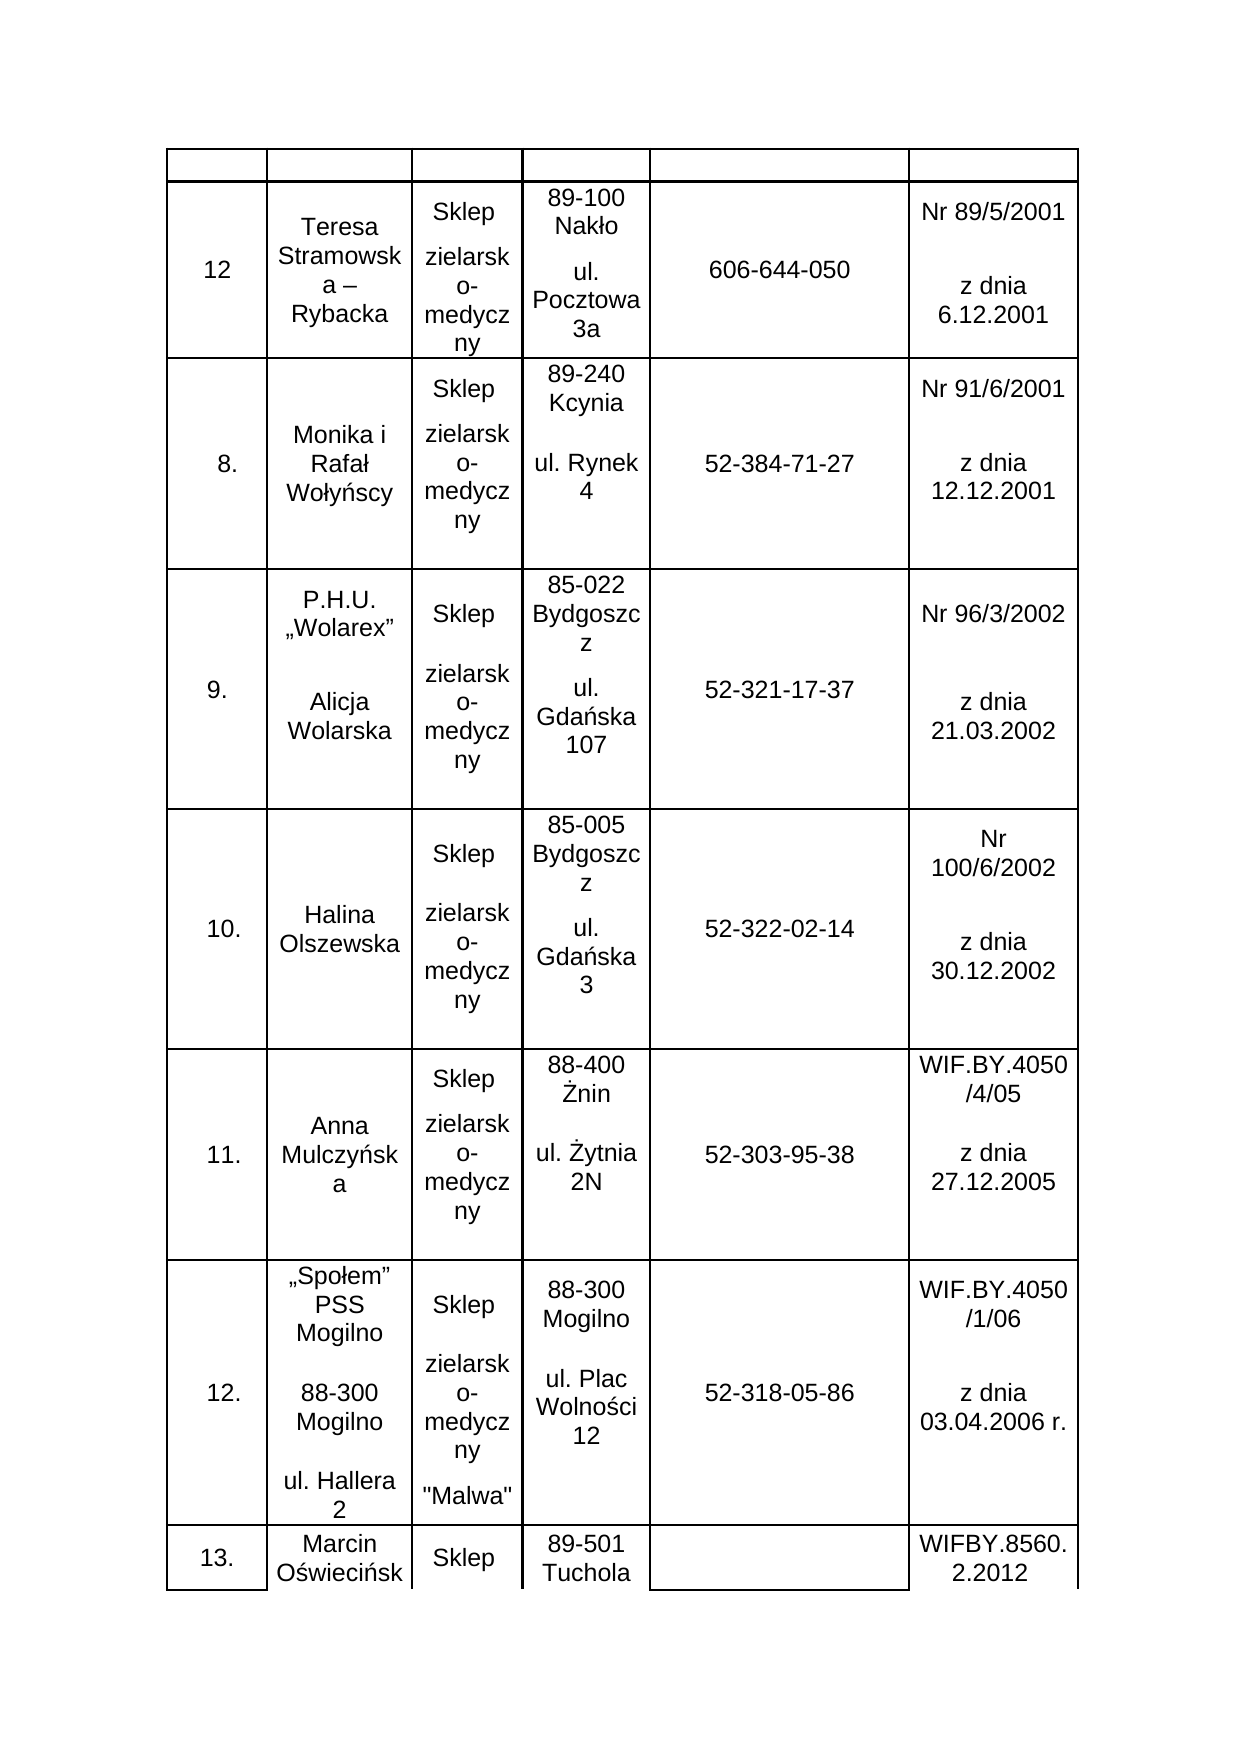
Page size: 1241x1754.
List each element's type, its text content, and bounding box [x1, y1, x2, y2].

table_cell zielarsko-medyczny [413, 896, 521, 1013]
table_cell [413, 150, 521, 180]
table_cell [1079, 1259, 1093, 1347]
table_cell z dnia 27.12.2005 [910, 1107, 1077, 1224]
table_cell [148, 148, 166, 180]
table_cell Nr 91/6/2001 [910, 359, 1077, 417]
table_cell [910, 534, 1077, 568]
table_cell Sklep [413, 810, 521, 896]
table_cell [148, 180, 166, 357]
table_cell „Społem” PSS Mogilno [268, 1261, 411, 1347]
table_cell 8. [168, 359, 266, 568]
table_cell [910, 1224, 1077, 1259]
table_cell [1079, 1013, 1093, 1048]
table_cell WIF.BY.4050/1/06 [910, 1261, 1077, 1347]
table_cell 13. [168, 1526, 266, 1589]
table_cell Marcin Oświecińsk [268, 1526, 411, 1589]
table_cell [651, 1526, 908, 1589]
table_cell [1079, 568, 1093, 656]
table_cell [524, 1464, 649, 1524]
table_cell z dnia 30.12.2002 [910, 896, 1077, 1013]
table_cell [1079, 240, 1093, 357]
table_cell 52-321-17-37 [651, 570, 908, 808]
table_cell [168, 150, 266, 180]
table_cell WIF.BY.4050/4/05 [910, 1050, 1077, 1107]
table_cell [148, 808, 166, 1048]
table_cell 52-322-02-14 [651, 810, 908, 1048]
table_cell Alicja Wolarska [268, 656, 411, 773]
table_cell z dnia 6.12.2001 [910, 240, 1077, 357]
table_cell zielarsko-medyczny [413, 240, 521, 357]
table_cell 89-240 Kcynia [524, 359, 649, 417]
table_cell Nr 96/3/2002 [910, 570, 1077, 656]
table_cell 606-644-050 [651, 183, 908, 357]
table_cell 52-303-95-38 [651, 1050, 908, 1259]
table_cell [413, 1013, 521, 1048]
table_cell Sklep [413, 1050, 521, 1107]
table_cell 52-384-71-27 [651, 359, 908, 568]
table_cell [1079, 534, 1093, 568]
table_cell [524, 774, 649, 808]
table_cell [910, 774, 1077, 808]
table_cell [651, 150, 908, 180]
table_cell Nr 89/5/2001 [910, 183, 1077, 240]
table_cell [148, 568, 166, 808]
table_cell 12. [168, 1261, 266, 1524]
table_cell [413, 534, 521, 568]
table_cell ul. Hallera 2 [268, 1464, 411, 1524]
table_cell 89-501 Tuchola [524, 1526, 649, 1589]
table_cell [910, 1464, 1077, 1524]
table_cell [148, 357, 166, 568]
table_cell Monika i Rafał Wołyńscy [268, 359, 411, 568]
table_cell z dnia 21.03.2002 [910, 656, 1077, 773]
table_cell [1079, 896, 1093, 1013]
table_cell [268, 774, 411, 808]
table_cell Sklep [413, 1261, 521, 1347]
table_cell 89-100 Nakło [524, 183, 649, 240]
table_cell [413, 774, 521, 808]
table_cell 88-400 Żnin [524, 1050, 649, 1107]
table_cell "Malwa" [413, 1464, 521, 1524]
table_cell 88-300 Mogilno [268, 1347, 411, 1464]
table_cell [1079, 357, 1093, 417]
table_cell [1079, 148, 1093, 180]
table_cell [148, 1524, 166, 1589]
table_cell ul. Gdańska 107 [524, 656, 649, 773]
table_cell Sklep [413, 359, 521, 417]
table_cell [524, 534, 649, 568]
table_cell 9. [168, 570, 266, 808]
table_cell [413, 1224, 521, 1259]
table_cell Halina Olszewska [268, 810, 411, 1048]
table_cell ul. Pocztowa 3a [524, 240, 649, 357]
table_cell ul. Rynek 4 [524, 417, 649, 534]
table_cell zielarsko-medyczny [413, 1107, 521, 1224]
table_cell [1079, 417, 1093, 534]
table_cell Anna Mulczyńska [268, 1050, 411, 1259]
table_cell 12 [168, 183, 266, 357]
table_cell zielarsko-medyczny [413, 417, 521, 534]
table_cell [524, 1013, 649, 1048]
table_cell [1079, 774, 1093, 808]
table_cell [524, 150, 649, 180]
table_cell P.H.U. „Wolarex” [268, 570, 411, 656]
table_cell [1079, 1464, 1093, 1524]
table_cell [1079, 1347, 1093, 1464]
table_cell zielarsko-medyczny [413, 656, 521, 773]
table_cell Sklep [413, 570, 521, 656]
table_cell zielarsko-medyczny [413, 1347, 521, 1464]
table_cell 85-005 Bydgoszcz [524, 810, 649, 896]
table_cell ul. Gdańska 3 [524, 896, 649, 1013]
table_cell [1079, 180, 1093, 240]
table_cell [1079, 1524, 1093, 1589]
table_cell ul. Żytnia 2N [524, 1107, 649, 1224]
table_cell Sklep [413, 1526, 521, 1589]
table_cell [268, 150, 411, 180]
table_cell [1079, 1048, 1093, 1107]
table_cell Sklep [413, 183, 521, 240]
table_cell [1079, 656, 1093, 773]
table_cell 88-300 Mogilno [524, 1261, 649, 1347]
table_cell z dnia 12.12.2001 [910, 417, 1077, 534]
table_cell 11. [168, 1050, 266, 1259]
table_cell Teresa Stramowska –Rybacka [268, 183, 411, 357]
table_cell z dnia 03.04.2006 r. [910, 1347, 1077, 1464]
table_cell WIFBY.8560.2.2012 [910, 1526, 1077, 1589]
table_cell [1079, 808, 1093, 896]
table_cell Nr 100/6/2002 [910, 810, 1077, 896]
table_cell 85-022 Bydgoszcz [524, 570, 649, 656]
table_cell [1079, 1107, 1093, 1224]
table_cell [1079, 1224, 1093, 1259]
table_cell [910, 150, 1077, 180]
table_cell [910, 1013, 1077, 1048]
table_cell [148, 1259, 166, 1524]
table_cell [148, 1048, 166, 1259]
table_cell [524, 1224, 649, 1259]
table_cell 52-318-05-86 [651, 1261, 908, 1524]
table_cell 10. [168, 810, 266, 1048]
table_cell ul. Plac Wolności 12 [524, 1347, 649, 1464]
